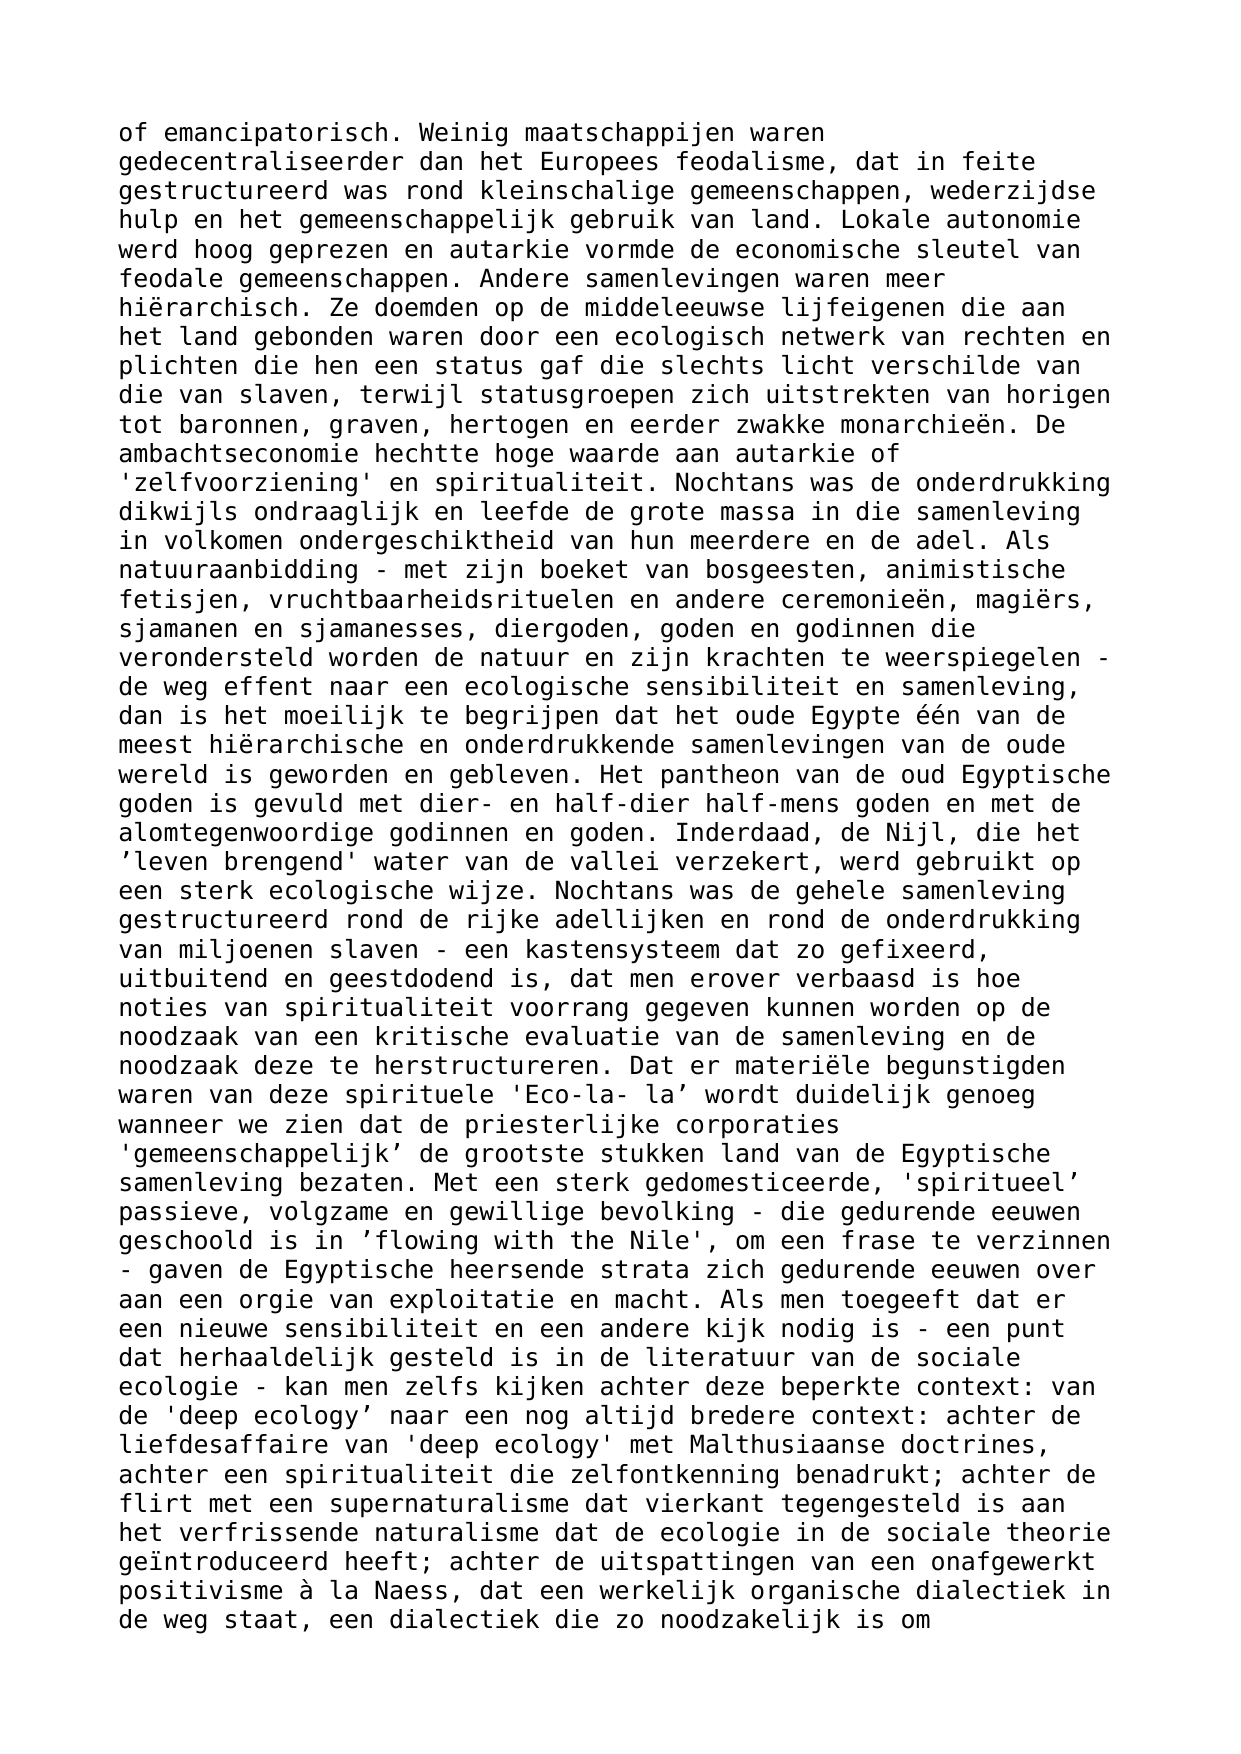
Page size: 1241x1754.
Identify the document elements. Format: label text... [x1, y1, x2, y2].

text of emancipatorisch. Weinig maatschappijen waren gedecentraliseerder dan het Europees feodalisme, dat in feite gestructureerd was rond kleinschalige gemeenschappen, wederzijdse hulp en het gemeenschappelijk gebruik van land. Lokale autonomie werd hoog geprezen en autarkie vormde de economische sleutel van feodale gemeenschappen. Andere samenlevingen waren meer hiërarchisch. Ze doemden op de middeleeuwse lijfeigenen die aan het land gebonden waren door een ecologisch netwerk van rechten en plichten die hen een status gaf die slechts licht verschilde van die van slaven, terwijl statusgroepen zich uitstrekten van horigen tot baronnen, graven, hertogen en eerder zwakke monarchieën. De ambachtseconomie hechtte hoge waarde aan autarkie of 'zelfvoorziening' en spiritualiteit. Nochtans was de onderdrukking dikwijls ondraaglijk en leefde de grote massa in die samenleving in volkomen ondergeschiktheid van hun meerdere en de adel. Als natuuraanbidding - met zijn boeket van bosgeesten, animistische fetisjen, vruchtbaarheidsrituelen en andere ceremonieën, magiërs, sjamanen en sjamanesses, diergoden, goden en godinnen die verondersteld worden de natuur en zijn krachten te weerspiegelen - de weg effent naar een ecologische sensibiliteit en samenleving, dan is het moeilijk te begrijpen dat het oude Egypte één van de meest hiërarchische en onderdrukkende samenlevingen van de oude wereld is geworden en gebleven. Het pantheon van de oud Egyptische goden is gevuld met dier- en half-dier half-mens goden en met de alomtegenwoordige godinnen en goden. Inderdaad, de Nijl, die het ’leven brengend' water van de vallei verzekert, werd gebruikt op een sterk ecologische wijze. Nochtans was de gehele samenleving gestructureerd rond de rijke adellijken en rond de onderdrukking van miljoenen slaven - een kastensysteem dat zo gefixeerd, uitbuitend en geestdodend is, dat men erover verbaasd is hoe noties van spiritualiteit voorrang gegeven kunnen worden op de noodzaak van een kritische evaluatie van de samenleving en de noodzaak deze te herstructureren. Dat er materiële begunstigden waren van deze spirituele 'Eco-la- la’ wordt duidelijk genoeg wanneer we zien dat de priesterlijke corporaties 'gemeenschappelijk’ de grootste stukken land van de Egyptische samenleving bezaten. Met een sterk gedomesticeerde, 'spiritueel’ passieve, volgzame en gewillige bevolking - die gedurende eeuwen geschoold is in ’flowing with the Nile', om een frase te verzinnen - gaven de Egyptische heersende strata zich gedurende eeuwen over aan een orgie van exploitatie en macht. Als men toegeeft dat er een nieuwe sensibiliteit en een andere kijk nodig is - een punt dat herhaaldelijk gesteld is in de literatuur van de sociale ecologie - kan men zelfs kijken achter deze beperkte context: van de 'deep ecology’ naar een nog altijd bredere context: achter de liefdesaffaire van 'deep ecology' met Malthusiaanse doctrines, achter een spiritualiteit die zelfontkenning benadrukt; achter de flirt met een supernaturalisme dat vierkant tegengesteld is aan het verfrissende naturalisme dat de ecologie in de sociale theorie geïntroduceerd heeft; achter de uitspattingen van een onafgewerkt positivisme à la Naess, dat een werkelijk organische dialectiek in de weg staat, een dialectiek die zo noodzakelijk is om [118, 118, 1122, 1635]
